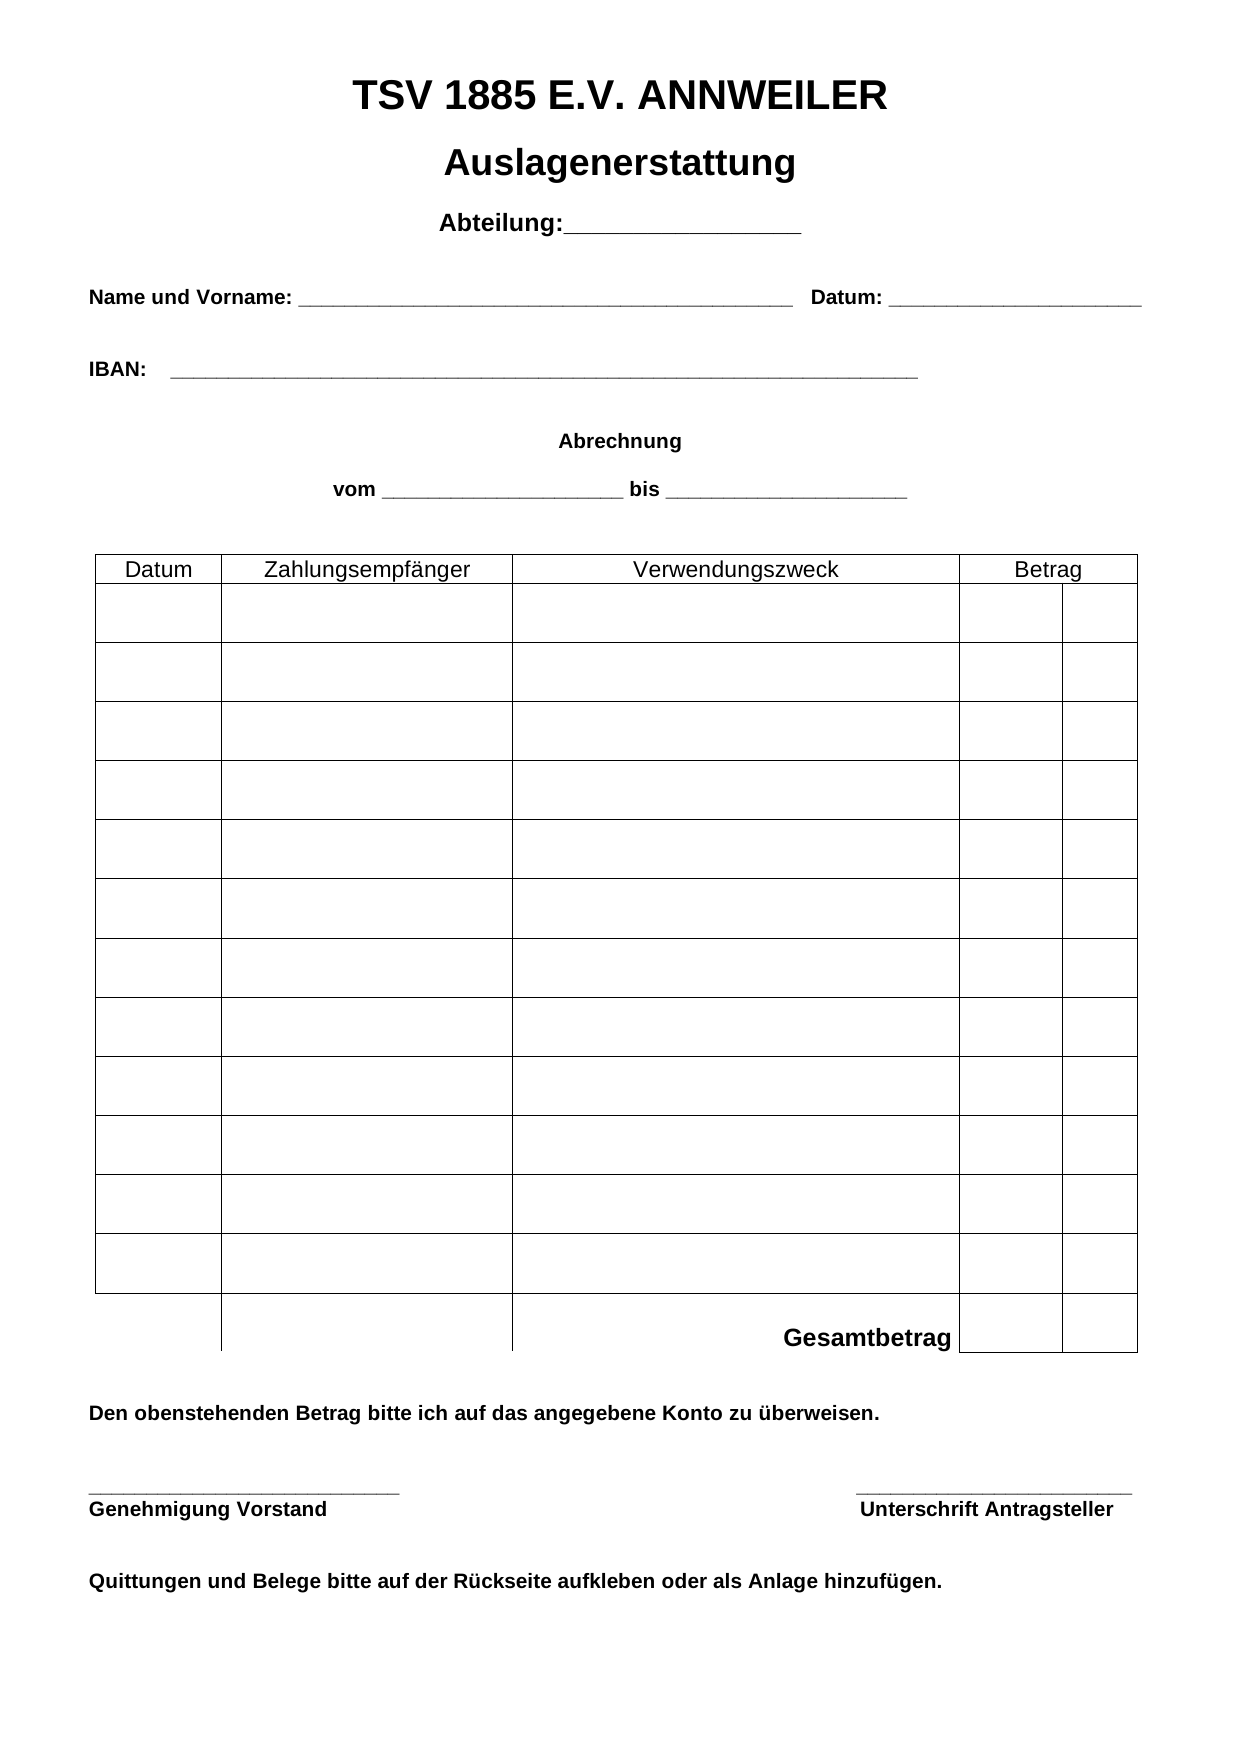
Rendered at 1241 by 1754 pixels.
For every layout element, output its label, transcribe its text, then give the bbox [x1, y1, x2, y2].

table_cell [96, 1116, 221, 1174]
table_cell [1063, 1234, 1137, 1292]
table_header Zahlungsempfänger [222, 555, 512, 582]
table_cell [513, 879, 959, 937]
table_cell [96, 761, 221, 819]
table_cell [960, 820, 1062, 878]
table_cell [1063, 1116, 1137, 1174]
table_cell [513, 820, 959, 878]
table_cell [222, 879, 512, 937]
table_cell [960, 643, 1062, 701]
text Genehmigung Vorstand Unterschrift Antragsteller [89, 1497, 1152, 1521]
table_cell [95, 1294, 222, 1352]
table_cell [1063, 643, 1137, 701]
table_cell [960, 584, 1062, 642]
table_cell [960, 879, 1062, 937]
table_cell [222, 702, 512, 760]
table_cell [1063, 1175, 1137, 1233]
table_cell [513, 584, 959, 642]
table_cell [96, 820, 221, 878]
table_cell [96, 702, 221, 760]
table_cell [1063, 998, 1137, 1056]
text Abteilung:_________________ [89, 207, 1152, 236]
table_header Verwendungszweck [513, 555, 959, 582]
table_cell [960, 1175, 1062, 1233]
table_cell [513, 1116, 959, 1174]
text Name und Vorname: ___________________________________________ Datum: ______________________ [89, 284, 1152, 309]
table_cell [222, 643, 512, 701]
table_cell [222, 761, 512, 819]
table_header Betrag [960, 555, 1137, 582]
table_cell [513, 998, 959, 1056]
text ___________________________ ________________________ [89, 1473, 1152, 1497]
table_cell [960, 761, 1062, 819]
table_cell [960, 1116, 1062, 1174]
table_cell [1063, 879, 1137, 937]
table_cell [1063, 939, 1137, 997]
table_cell [96, 643, 221, 701]
table_cell [1063, 584, 1137, 642]
subtitle Quittungen und Belege bitte auf der Rückseite aufkleben oder als Anlage hinzufügen. [89, 1569, 1152, 1593]
table_cell [513, 643, 959, 701]
table_cell [513, 761, 959, 819]
subtitle Abrechnung [89, 429, 1152, 453]
table_cell [513, 1234, 959, 1292]
table_cell [1063, 1057, 1137, 1115]
table_cell [513, 1057, 959, 1115]
table_cell [222, 1234, 512, 1292]
table_cell [960, 1294, 1062, 1352]
table_cell [96, 1234, 221, 1292]
table_cell [96, 998, 221, 1056]
table_cell [1063, 702, 1137, 760]
table_cell [960, 998, 1062, 1056]
table_cell [1063, 820, 1137, 878]
table_cell [222, 584, 512, 642]
table_cell [222, 1175, 512, 1233]
table_cell [222, 998, 512, 1056]
table_cell [513, 1175, 959, 1233]
table_cell [96, 584, 221, 642]
table_cell [96, 1057, 221, 1115]
table_cell [960, 1234, 1062, 1292]
table_cell [222, 1294, 512, 1352]
text vom _____________________ bis _____________________ [89, 477, 1152, 501]
title TSV 1885 E.V. ANNWEILER [89, 71, 1152, 119]
table_cell [960, 702, 1062, 760]
subtitle Auslagenerstattung [89, 140, 1152, 183]
table_cell [96, 1175, 221, 1233]
table_cell [513, 939, 959, 997]
table_header Datum [96, 555, 221, 582]
table_cell [96, 879, 221, 937]
table_cell [960, 939, 1062, 997]
table_cell [960, 1057, 1062, 1115]
table_cell [222, 1116, 512, 1174]
text IBAN: _________________________________________________________________ [89, 357, 1152, 381]
table_cell [222, 820, 512, 878]
table_cell [1063, 1294, 1137, 1352]
text Den obenstehenden Betrag bitte ich auf das angegebene Konto zu überweisen. [89, 1401, 1152, 1425]
table_cell [513, 702, 959, 760]
table_cell [222, 1057, 512, 1115]
table_cell Gesamtbetrag [513, 1294, 959, 1352]
table_cell [1063, 761, 1137, 819]
table_cell [222, 939, 512, 997]
table_cell [96, 939, 221, 997]
